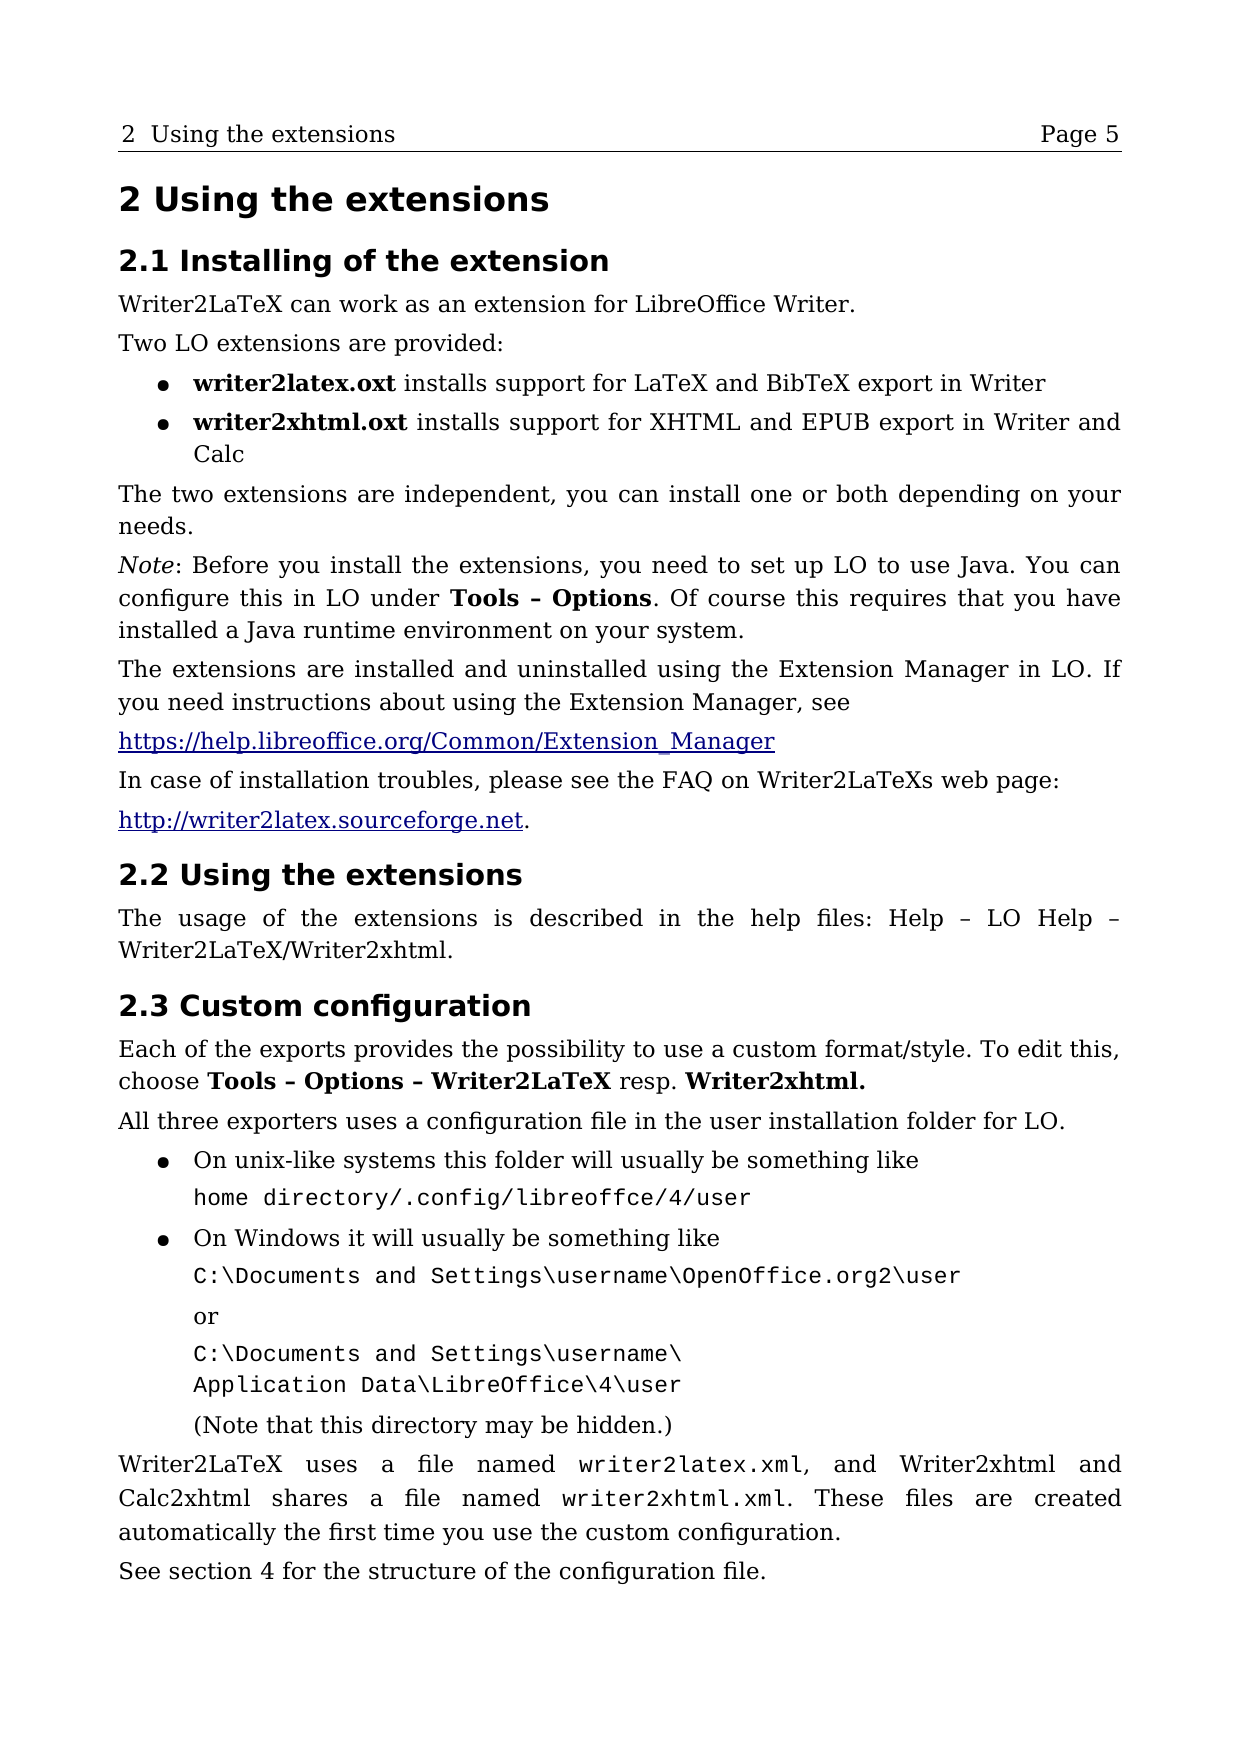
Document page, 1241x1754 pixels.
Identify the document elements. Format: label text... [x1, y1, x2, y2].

text Two LO extensions are provided: [118, 330, 1122, 357]
list writer2latex.oxt installs support for LaTeX and BibTeX export in Writer [156, 370, 1122, 397]
text The extensions are installed and uninstalled using the Extension Manager in LO. If you need instructions about using the Extension Manager, see [118, 656, 1122, 716]
list writer2xhtml.oxt installs support for XHTML and EPUB export in Writer and Calc [156, 409, 1122, 468]
list (Note that this directory may be hidden.) [156, 1412, 1122, 1439]
text See section 4 for the structure of the configuration file. [118, 1558, 1122, 1585]
list On unix-like systems this folder will usually be something like [156, 1147, 1122, 1174]
text https://help.libreoffice.org/Common/Extension_Manager [118, 728, 1122, 755]
text The usage of the extensions is described in the help files: Help – LO Help – Writer2LaTeX/Writer2xhtml. [118, 905, 1122, 964]
text Each of the exports provides the possibility to use a custom format/style. To edit this, choose Tools – Options – Writer2LaTeX resp. Writer2xhtml. [118, 1036, 1122, 1095]
text All three exporters uses a configuration file in the user installation folder for LO. [118, 1108, 1122, 1134]
text http://writer2latex.sourceforge.net. [118, 807, 1122, 834]
subtitle Custom configuration [118, 989, 1122, 1023]
list C:\Documents and Settings\username\OpenOffice.org2\user [156, 1264, 1122, 1290]
text Note: Before you install the extensions, you need to set up LO to use Java. You can configure this in LO under Tools – Options. Of course this requires that you have installed a Java runtime environment on your system. [118, 552, 1122, 644]
list C:\Documents and Settings\username\ Application Data\LibreOffice\4\user [156, 1342, 1122, 1399]
subtitle Using the extensions [118, 181, 1122, 219]
list On Windows it will usually be something like [156, 1225, 1122, 1252]
text Writer2LaTeX can work as an extension for LibreOffice Writer. [118, 291, 1122, 318]
list or [156, 1303, 1122, 1329]
subtitle Using the extensions [118, 859, 1122, 893]
text In case of installation troubles, please see the FAQ on Writer2LaTeXs web page: [118, 767, 1122, 794]
text The two extensions are independent, you can install one or both depending on your needs. [118, 481, 1122, 540]
subtitle Installing of the extension [118, 244, 1122, 278]
list home directory/.config/libreoffce/4/user [156, 1186, 1122, 1212]
text Writer2LaTeX uses a file named writer2latex.xml, and Writer2xhtml and Calc2xhtml shares a file named writer2xhtml.xml. These files are created automatically the first time you use the custom configuration. [118, 1451, 1122, 1546]
